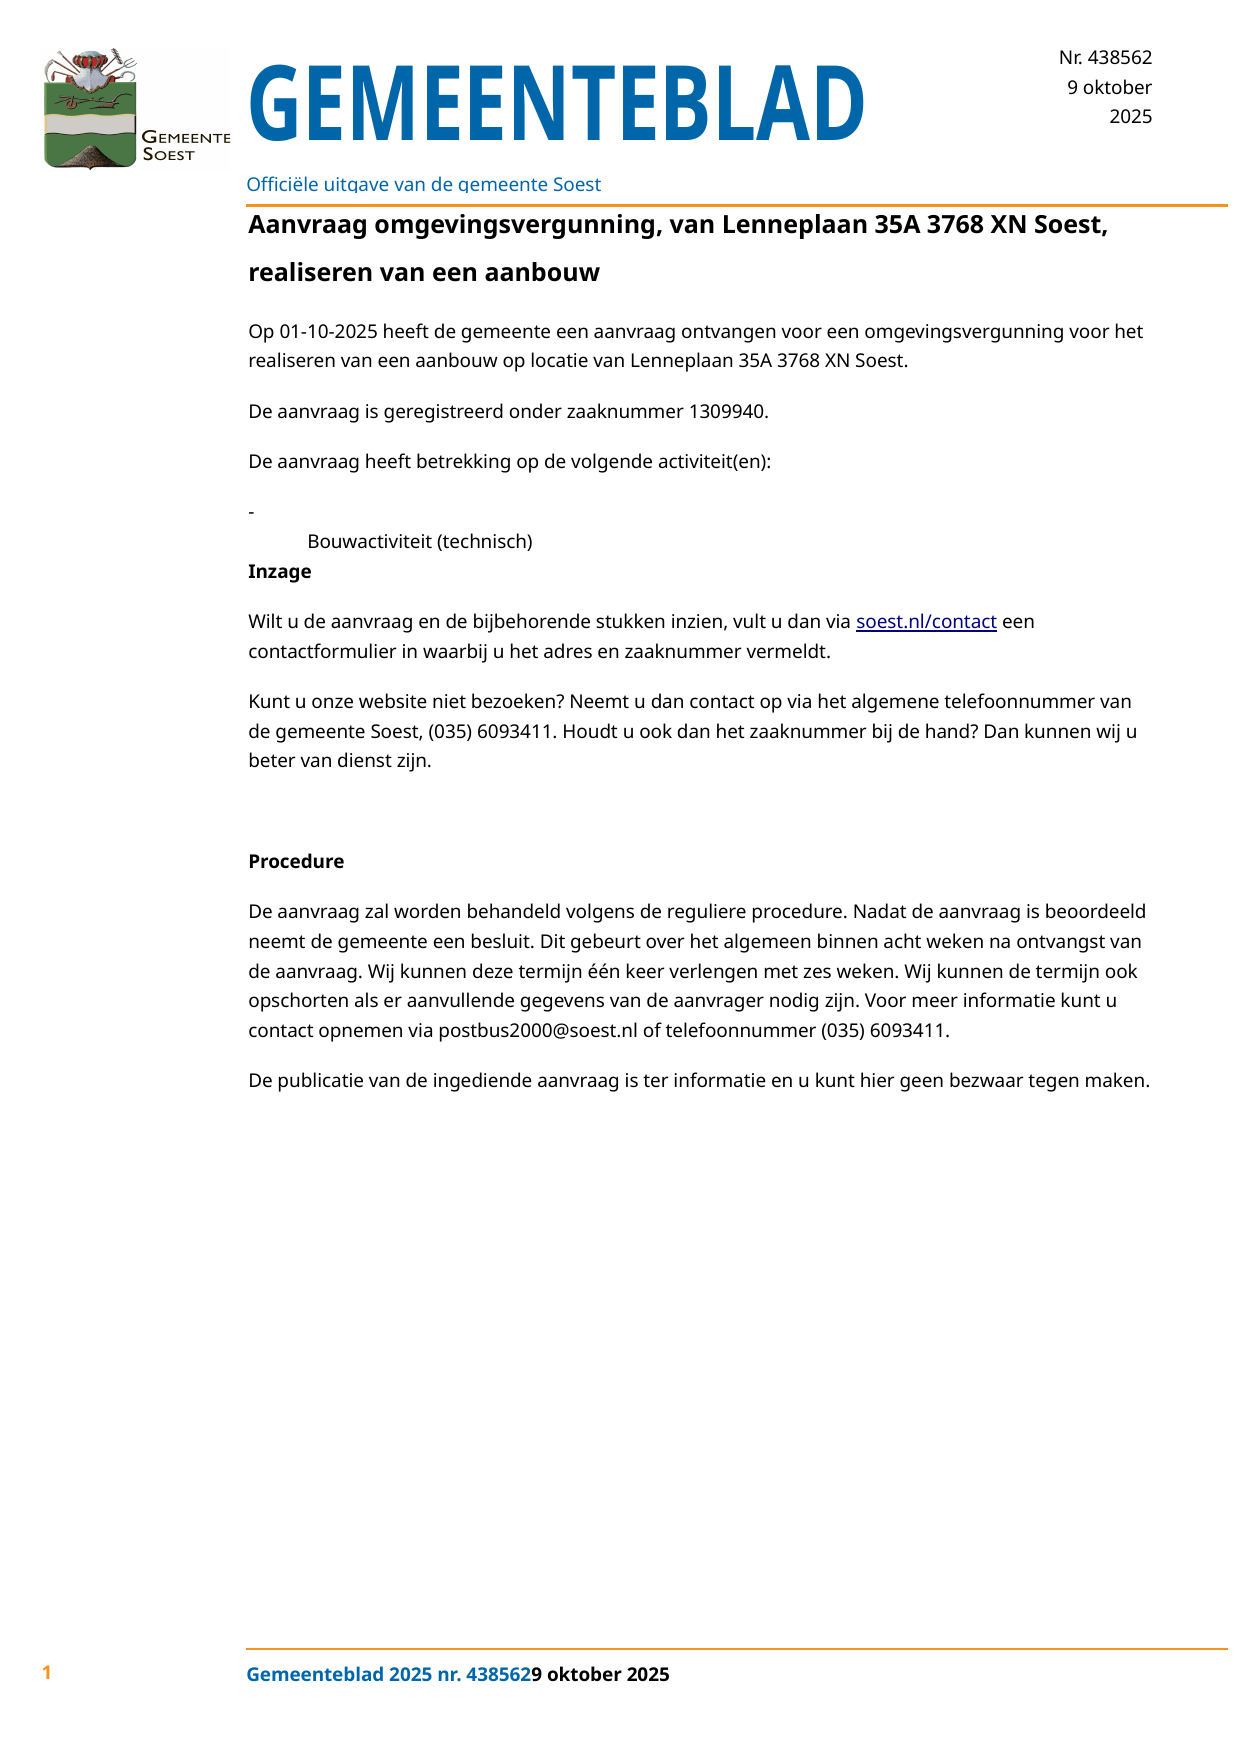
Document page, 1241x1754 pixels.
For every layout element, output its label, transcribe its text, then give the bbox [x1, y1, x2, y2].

list Bouwactiviteit (technisch) [248, 528, 1152, 554]
text De aanvraag is geregistreerd onder zaaknummer 1309940. [248, 398, 1152, 424]
text Op 01-10-2025 heeft de gemeente een aanvraag ontvangen voor een omgevingsvergunning voor het realiseren van een aanbouw op locatie van Lenneplaan 35A 3768 XN Soest. [248, 318, 1152, 373]
text Aanvraag omgevingsvergunning, van Lenneplaan 35A 3768 XN Soest, realiseren van een aanbouw [248, 207, 1152, 288]
text De aanvraag zal worden behandeld volgens de reguliere procedure. Nadat de aanvraag is beoordeeld neemt de gemeente een besluit. Dit gebeurt over het algemeen binnen acht weken na ontvangst van de aanvraag. Wij kunnen deze termijn één keer verlengen met zes weken. Wij kunnen de termijn ook opschorten als er aanvullende gegevens van de aanvrager nodig zijn. Voor meer informatie kunt u contact opnemen via postbus2000@soest.nl of telefoonnummer (035) 6093411. [248, 899, 1152, 1043]
text Wilt u de aanvraag en de bijbehorende stukken inzien, vult u dan via soest.nl/contact een contactformulier in waarbij u het adres en zaaknummer vermeldt. [248, 608, 1152, 664]
text Kunt u onze website niet bezoeken? Neemt u dan contact op via het algemene telefoonnummer van de gemeente Soest, (035) 6093411. Houdt u ook dan het zaaknummer bij de hand? Dan kunnen wij u beter van dienst zijn. [248, 688, 1152, 773]
text De aanvraag heeft betrekking op de volgende activiteit(en): [248, 448, 1152, 474]
text Inzage [248, 558, 1152, 584]
text De publicatie van de ingediende aanvraag is ter informatie en u kunt hier geen bezwaar tegen maken. [248, 1067, 1152, 1093]
text Procedure [248, 848, 1152, 874]
picture [41, 47, 231, 172]
